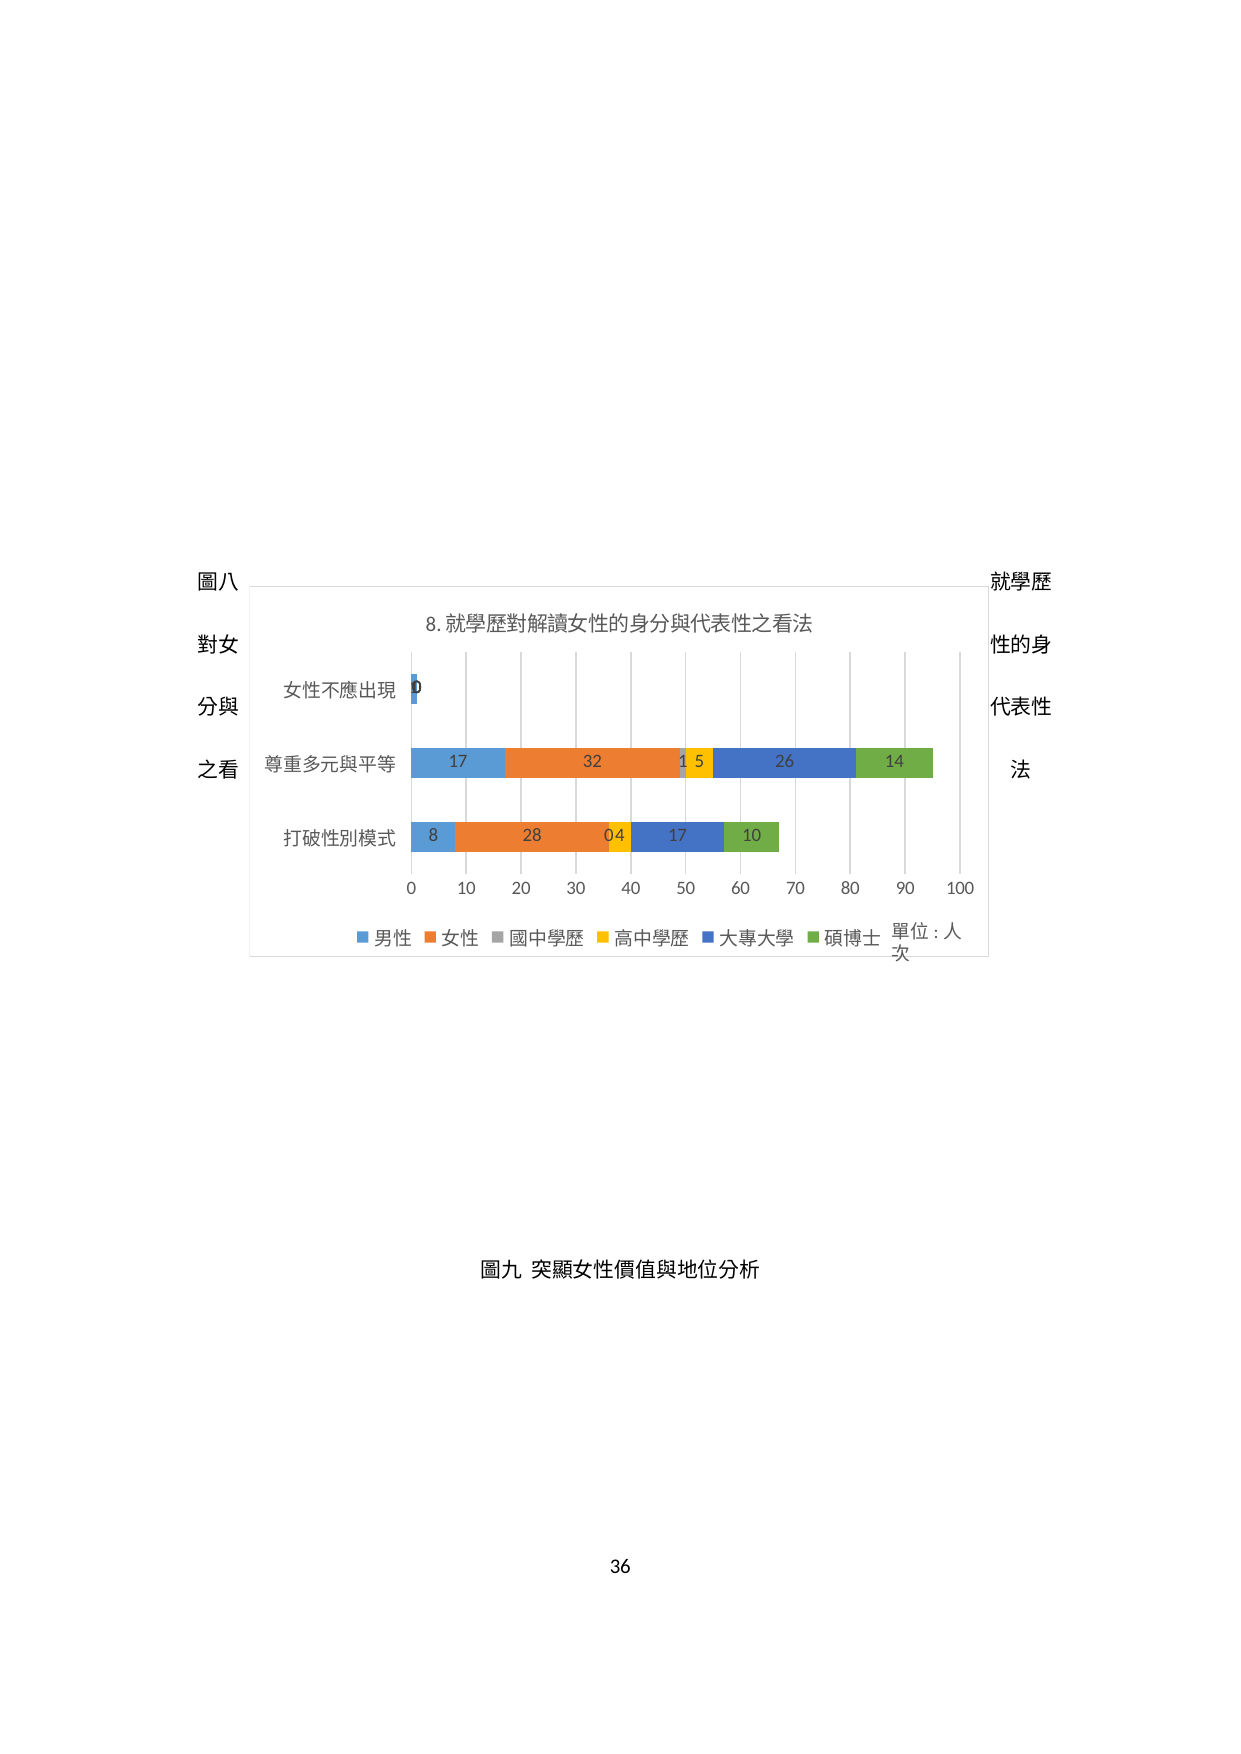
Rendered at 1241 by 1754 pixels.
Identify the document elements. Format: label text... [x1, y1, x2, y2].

text 圖九 突顯女性價值與地位分析 [187, 1227, 1053, 1289]
text 圖八 就學歷對女性的身分與代表性之看法 [187, 539, 1053, 789]
